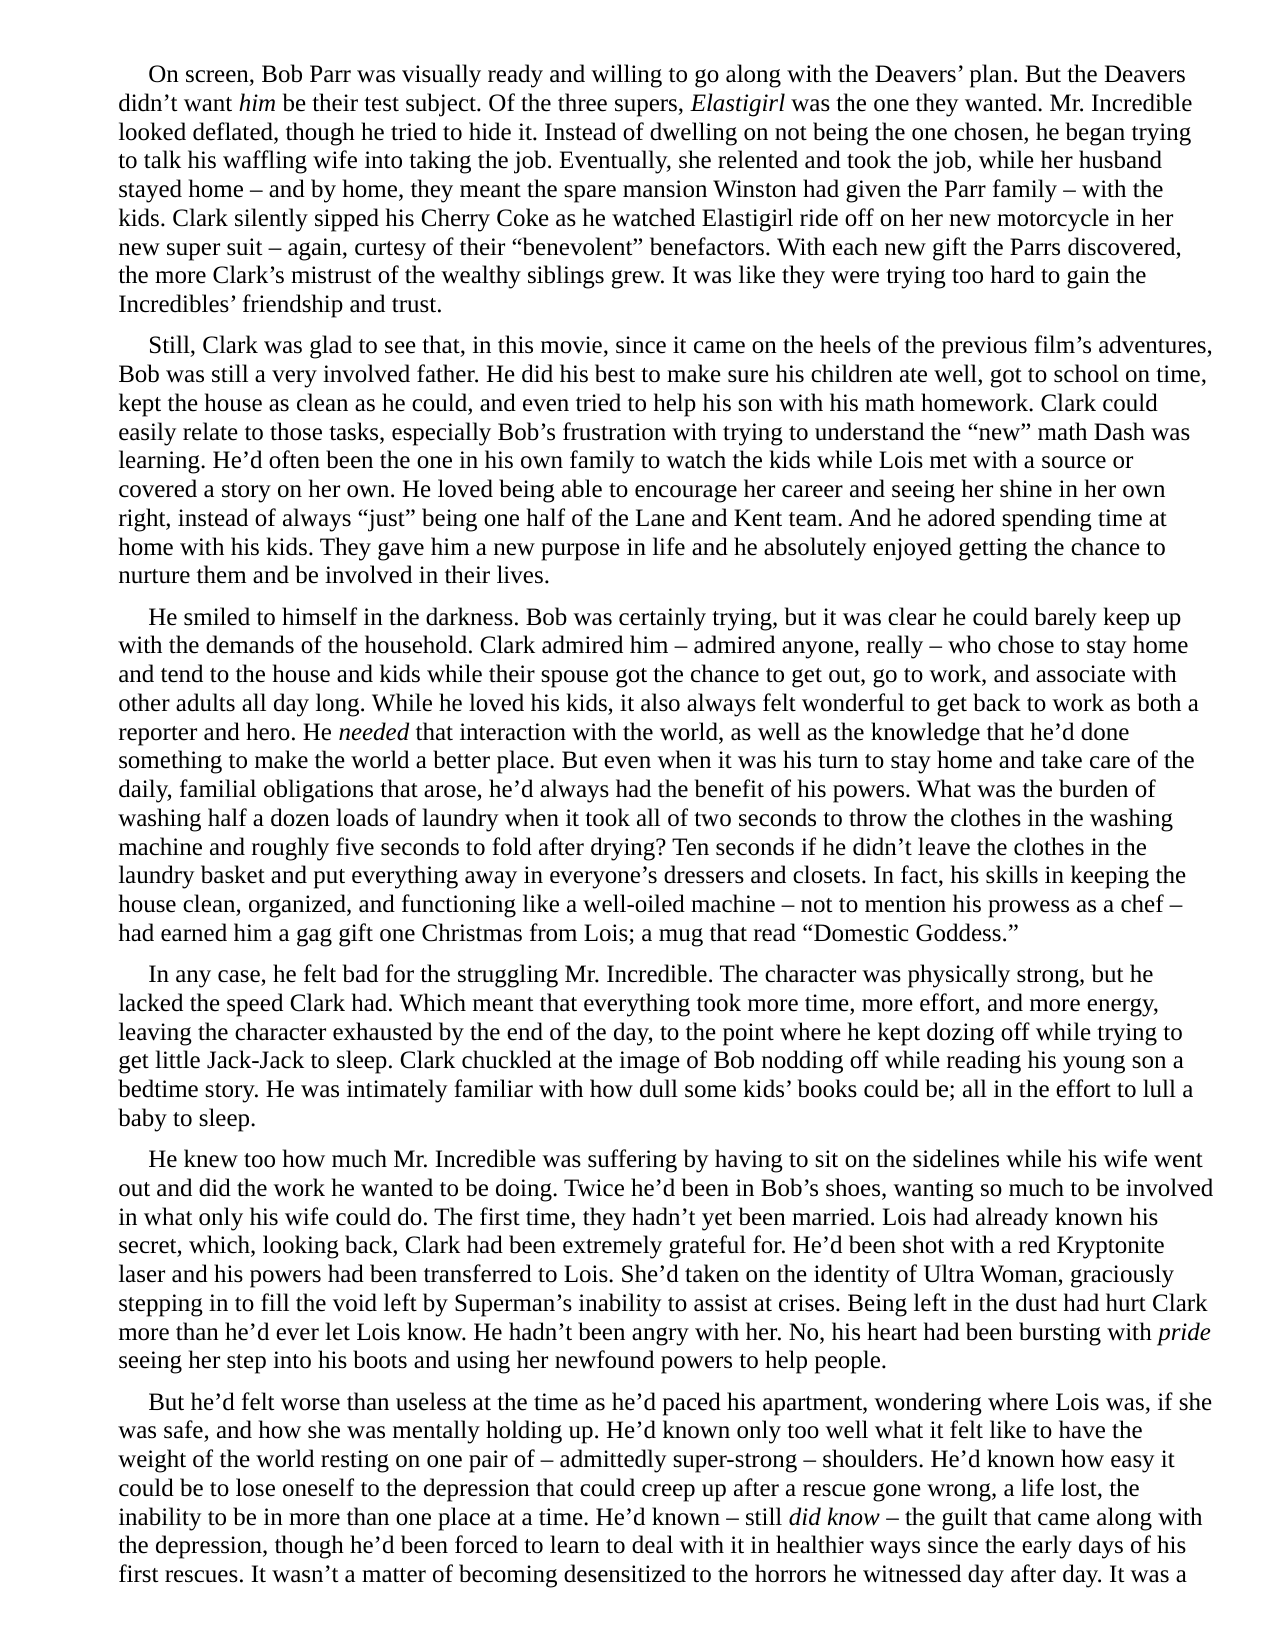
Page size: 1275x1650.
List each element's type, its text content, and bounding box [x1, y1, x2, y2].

text Still, Clark was glad to see that, in this movie, since it came on the heels of the previous film’s adventures, Bob was still a very involved father. He did his best to make sure his children ate well, got to school on time, kept the house as clean as he could, and even tried to help his son with his math homework. Clark could easily relate to those tasks, especially Bob’s frustration with trying to understand the “new” math Dash was learning. He’d often been the one in his own family to watch the kids while Lois met with a source or covered a story on her own. He loved being able to encourage her career and seeing her shine in her own right, instead of always “just” being one half of the Lane and Kent team. And he adored spending time at home with his kids. They gave him a new purpose in life and he absolutely enjoyed getting the chance to nurture them and be involved in their lives. [118, 330, 1216, 589]
text He smiled to himself in the darkness. Bob was certainly trying, but it was clear he could barely keep up with the demands of the household. Clark admired him – admired anyone, really – who chose to stay home and tend to the house and kids while their spouse got the chance to get out, go to work, and associate with other adults all day long. While he loved his kids, it also always felt wonderful to get back to work as both a reporter and hero. He needed that interaction with the world, as well as the knowledge that he’d done something to make the world a better place. But even when it was his turn to stay home and take care of the daily, familial obligations that arose, he’d always had the benefit of his powers. What was the burden of washing half a dozen loads of laundry when it took all of two seconds to throw the clothes in the washing machine and roughly five seconds to fold after drying? Ten seconds if he didn’t leave the clothes in the laundry basket and put everything away in everyone’s dressers and closets. In fact, his skills in keeping the house clean, organized, and functioning like a well-oiled machine – not to mention his prowess as a chef – had earned him a gag gift one Christmas from Lois; a mug that read “Domestic Goddess.” [118, 602, 1216, 947]
text He knew too how much Mr. Incredible was suffering by having to sit on the sidelines while his wife went out and did the work he wanted to be doing. Twice he’d been in Bob’s shoes, wanting so much to be involved in what only his wife could do. The first time, they hadn’t yet been married. Lois had already known his secret, which, looking back, Clark had been extremely grateful for. He’d been shot with a red Kryptonite laser and his powers had been transferred to Lois. She’d taken on the identity of Ultra Woman, graciously stepping in to fill the void left by Superman’s inability to assist at crises. Being left in the dust had hurt Clark more than he’d ever let Lois know. He hadn’t been angry with her. No, his heart had been bursting with pride seeing her step into his boots and using her newfound powers to help people. [118, 1144, 1216, 1374]
text But he’d felt worse than useless at the time as he’d paced his apartment, wondering where Lois was, if she was safe, and how she was mentally holding up. He’d known only too well what it felt like to have the weight of the world resting on one pair of – admittedly super-strong – shoulders. He’d known how easy it could be to lose oneself to the depression that could creep up after a rescue gone wrong, a life lost, the inability to be in more than one place at a time. He’d known – still did know – the guilt that came along with the depression, though he’d been forced to learn to deal with it in healthier ways since the early days of his first rescues. It wasn’t a matter of becoming desensitized to the horrors he witnessed day after day. It was a [118, 1387, 1216, 1588]
text On screen, Bob Parr was visually ready and willing to go along with the Deavers’ plan. But the Deavers didn’t want him be their test subject. Of the three supers, Elastigirl was the one they wanted. Mr. Incredible looked deflated, though he tried to hide it. Instead of dwelling on not being the one chosen, he began trying to talk his waffling wife into taking the job. Eventually, she relented and took the job, while her husband stayed home – and by home, they meant the spare mansion Winston had given the Parr family – with the kids. Clark silently sipped his Cherry Coke as he watched Elastigirl ride off on her new motorcycle in her new super suit – again, curtesy of their “benevolent” benefactors. With each new gift the Parrs discovered, the more Clark’s mistrust of the wealthy siblings grew. It was like they were trying too hard to gain the Incredibles’ friendship and trust. [118, 59, 1216, 318]
text In any case, he felt bad for the struggling Mr. Incredible. The character was physically strong, but he lacked the speed Clark had. Which meant that everything took more time, more effort, and more energy, leaving the character exhausted by the end of the day, to the point where he kept dozing off while trying to get little Jack-Jack to sleep. Clark chuckled at the image of Bob nodding off while reading his young son a bedtime story. He was intimately familiar with how dull some kids’ books could be; all in the effort to lull a baby to sleep. [118, 959, 1216, 1132]
